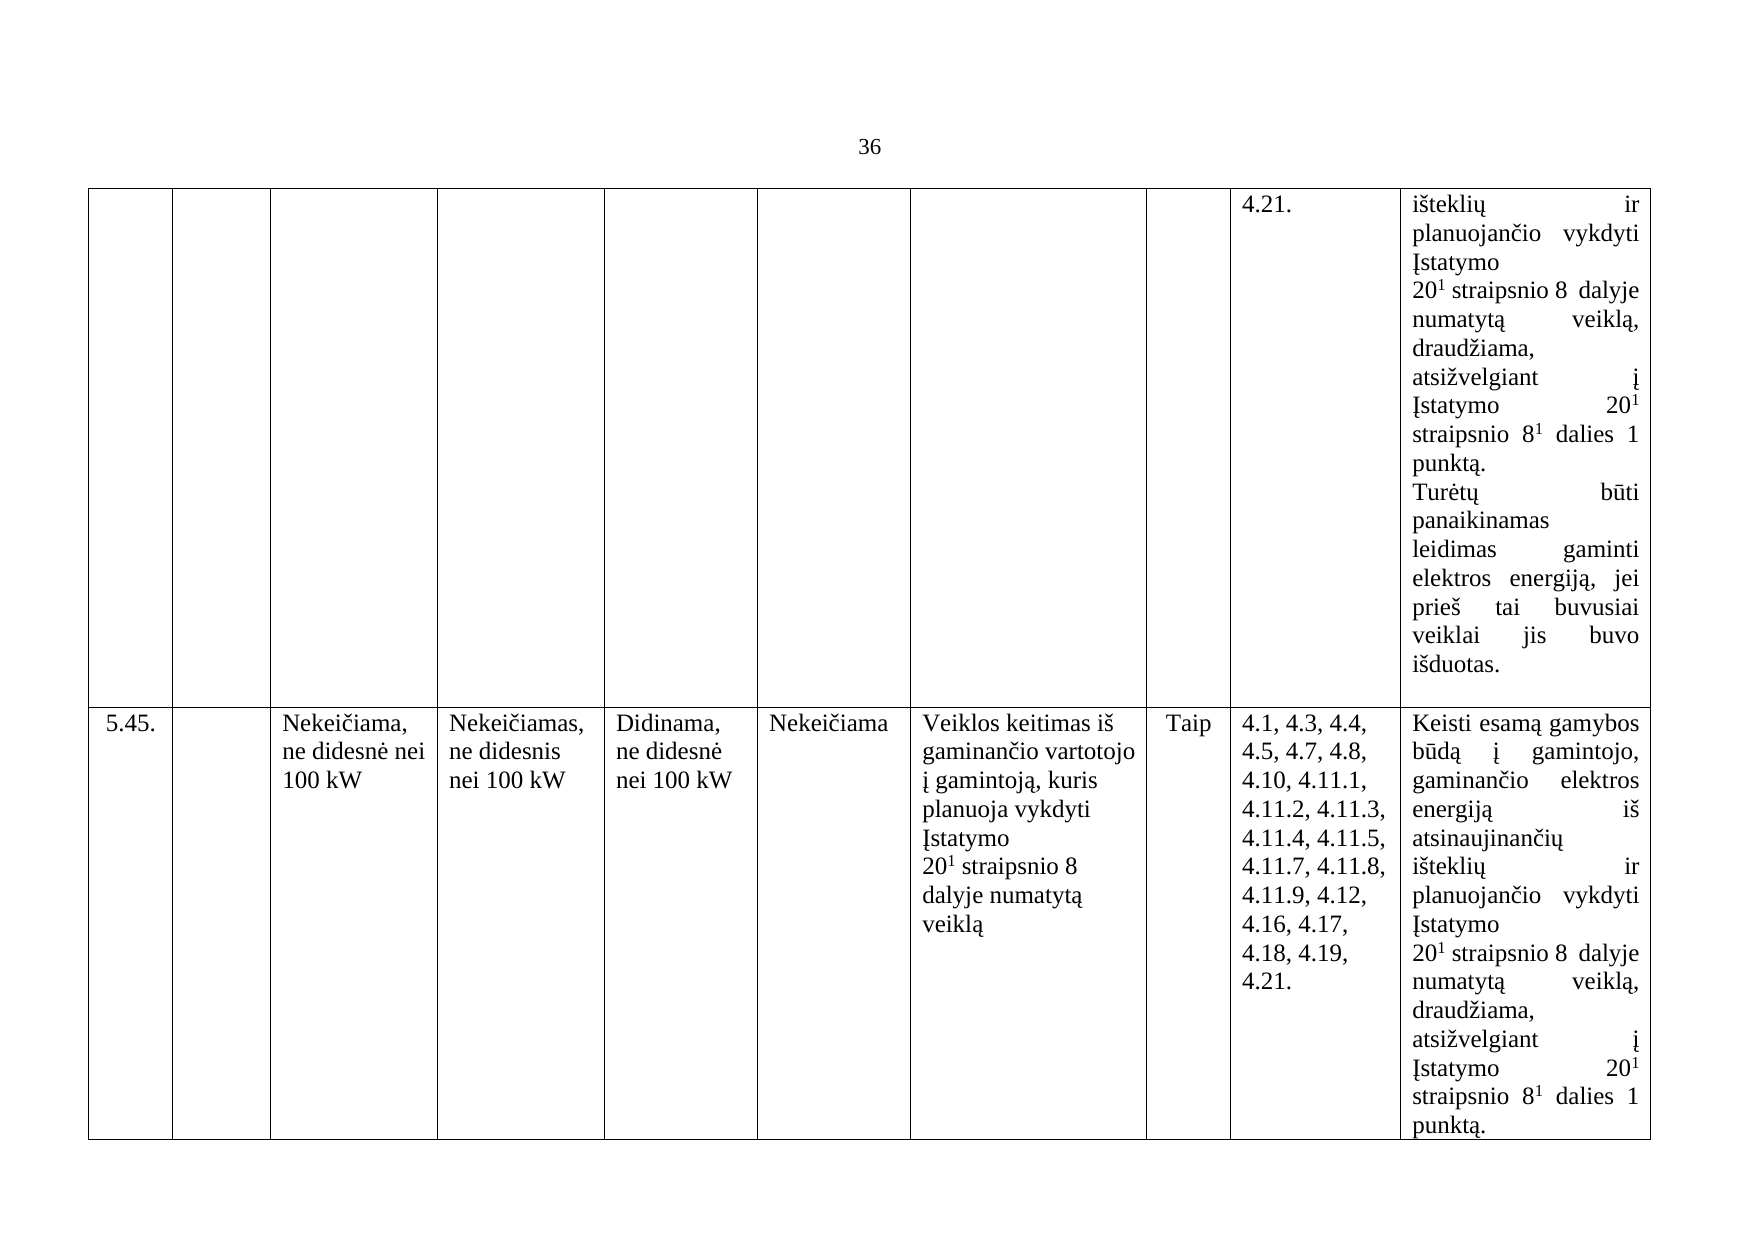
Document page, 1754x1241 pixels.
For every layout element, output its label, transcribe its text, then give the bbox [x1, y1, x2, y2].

table_cell [911, 189, 1146, 707]
table_cell [438, 189, 604, 707]
table_cell 5.45. [89, 708, 172, 1139]
table_cell Taip [1147, 708, 1230, 1139]
table_cell Nekeičiama [758, 708, 910, 1139]
table_cell Nekeičiamas, ne didesnis nei 100 kW [438, 708, 604, 1139]
table_cell Nekeičiama, ne didesnė nei 100 kW [271, 708, 437, 1139]
table_cell [1147, 189, 1230, 707]
table_cell [173, 708, 270, 1139]
table_cell ‎4.1, ‎4.3, ‎4.4, ‎4.5, ‎4.7, ‎4.8, ‎4.10, ‎4.11.1, ‎4.11.2, ‎4.11.3, ‎4.11.4, ‎4.11.5, ‎4.11.7, ‎4.11.8, ‎4.11.9, ‎4.12, ‎4.16, ‎4.17, ‎4.18, ‎4.19, ‎4.21. [1231, 708, 1400, 1139]
table_cell [173, 189, 270, 707]
table_cell [758, 189, 910, 707]
table_cell [271, 189, 437, 707]
table_cell Veiklos keitimas iš gaminančio vartotojo į gamintoją, kuris planuoja vykdyti Įstatymo 201 straipsnio 8 dalyje numatytą veiklą [911, 708, 1146, 1139]
table_cell ‎4.21. [1231, 189, 1400, 707]
table_cell [89, 189, 172, 707]
table_cell Didinama, ne didesnė nei 100 kW [605, 708, 757, 1139]
table_cell [605, 189, 757, 707]
